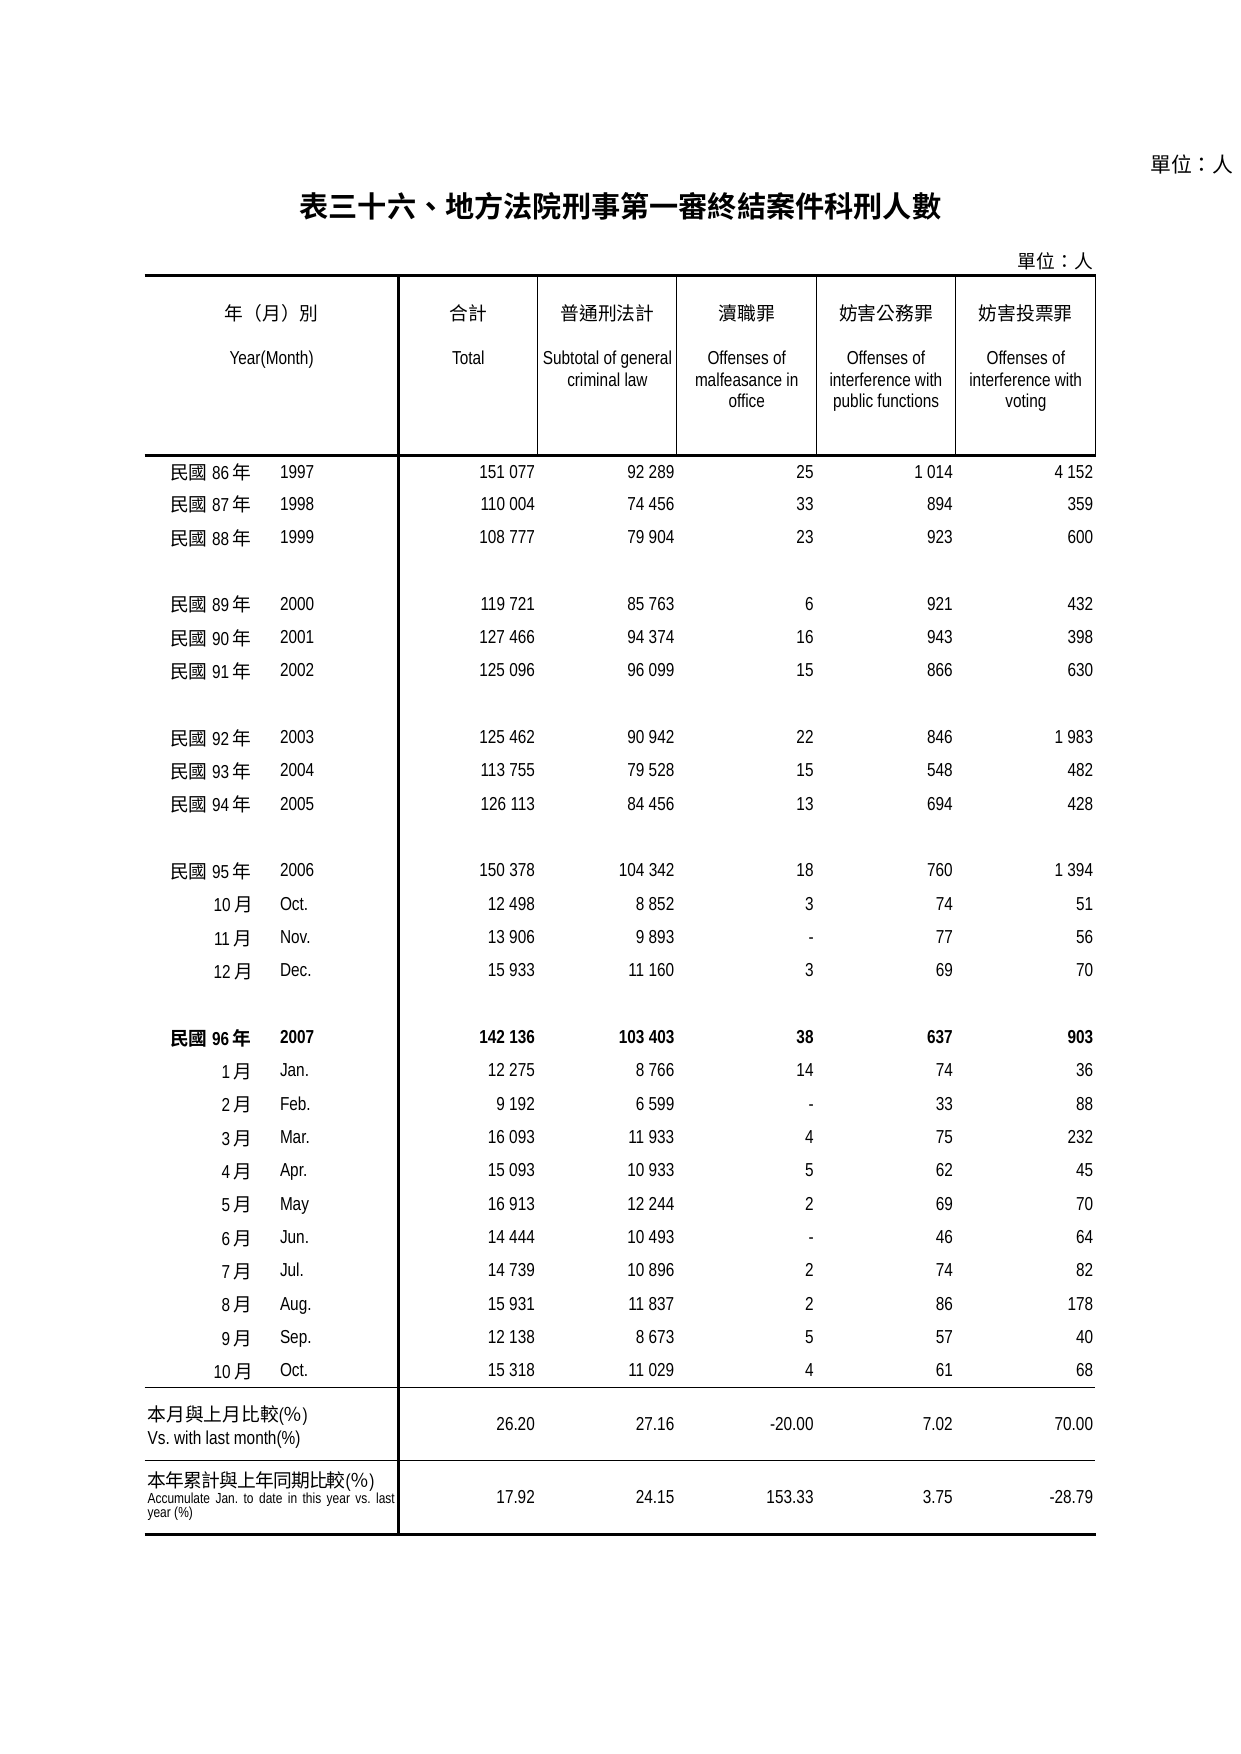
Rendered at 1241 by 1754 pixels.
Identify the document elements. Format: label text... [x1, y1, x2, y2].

table_cell 27.16 [538, 1388, 677, 1460]
table_cell Oct. [277, 1354, 397, 1387]
table_cell 10 896 [538, 1254, 677, 1287]
table_cell 1998 [277, 487, 397, 520]
table_cell 2004 [277, 754, 397, 787]
table_cell 69 [816, 1187, 955, 1220]
table_cell Aug. [277, 1287, 397, 1320]
table_cell [538, 687, 677, 720]
table_cell 7月 [145, 1254, 277, 1287]
table_cell 民國 88年 [145, 520, 277, 553]
table_cell 民國 92年 [145, 720, 277, 753]
table_cell 398 [955, 620, 1096, 653]
table_cell 127 466 [400, 620, 538, 653]
table_cell 12月 [145, 954, 277, 987]
table_cell 85 763 [538, 587, 677, 620]
table_cell - [677, 1220, 816, 1253]
table_cell 17.92 [400, 1461, 538, 1533]
table_cell 16 093 [400, 1120, 538, 1153]
table_cell 74 [816, 1254, 955, 1287]
table_cell 2 [677, 1287, 816, 1320]
table_cell 1 983 [955, 720, 1096, 753]
table_cell 10月 [145, 887, 277, 920]
table_cell Feb. [277, 1087, 397, 1120]
table_cell 11 837 [538, 1287, 677, 1320]
table_cell 11 160 [538, 954, 677, 987]
table_cell [816, 820, 955, 853]
table_cell 428 [955, 787, 1096, 820]
table_cell 3 [677, 954, 816, 987]
table_cell Oct. [277, 887, 397, 920]
table_cell [816, 987, 955, 1020]
table_cell 46 [816, 1220, 955, 1253]
table_cell [816, 687, 955, 720]
table_cell 23 [677, 520, 816, 553]
table_cell [145, 687, 277, 720]
table_cell 8月 [145, 1287, 277, 1320]
table_cell [145, 554, 277, 587]
table_cell 14 444 [400, 1220, 538, 1253]
table_cell Offenses of interference with voting [956, 347, 1095, 451]
table_cell 2002 [277, 654, 397, 687]
table_cell Jan. [277, 1054, 397, 1087]
table_cell 108 777 [400, 520, 538, 553]
table_cell 921 [816, 587, 955, 620]
table_cell 2 [677, 1254, 816, 1287]
table_cell 16 913 [400, 1187, 538, 1220]
text 表三十六、地方法院刑事第一審終結案件科刑人數 [148, 183, 1092, 225]
table_cell [145, 820, 277, 853]
table_cell 9 893 [538, 920, 677, 953]
table_cell 150 378 [400, 854, 538, 887]
table_cell 10月 [145, 1354, 277, 1387]
table_cell 2003 [277, 720, 397, 753]
table_cell 94 374 [538, 620, 677, 653]
table_cell 4月 [145, 1154, 277, 1187]
table_cell 151 077 [400, 457, 538, 487]
table_cell Jun. [277, 1220, 397, 1253]
table_cell 74 [816, 887, 955, 920]
table_cell 70 [955, 954, 1096, 987]
table_cell 6月 [145, 1220, 277, 1253]
table_cell 9月 [145, 1320, 277, 1353]
table_cell 74 [816, 1054, 955, 1087]
table_cell 57 [816, 1320, 955, 1353]
table_cell [955, 987, 1096, 1020]
table_cell 15 [677, 654, 816, 687]
table_cell 113 755 [400, 754, 538, 787]
table_cell [538, 820, 677, 853]
table_cell [538, 554, 677, 587]
table_cell 2001 [277, 620, 397, 653]
table_header 年（月）別 [145, 277, 397, 347]
table_cell 92 289 [538, 457, 677, 487]
table_cell 70 [955, 1187, 1096, 1220]
table_cell 760 [816, 854, 955, 887]
table_cell [277, 987, 397, 1020]
table_cell Dec. [277, 954, 397, 987]
table_cell 13 906 [400, 920, 538, 953]
table_cell 民國 93年 [145, 754, 277, 787]
table_cell 104 342 [538, 854, 677, 887]
table_cell [955, 820, 1096, 853]
table_cell 2000 [277, 587, 397, 620]
table_cell 694 [816, 787, 955, 820]
table_cell 637 [816, 1020, 955, 1053]
table_cell 90 942 [538, 720, 677, 753]
table_cell 15 093 [400, 1154, 538, 1187]
table_cell 38 [677, 1020, 816, 1053]
table_cell 64 [955, 1220, 1096, 1253]
table_cell 88 [955, 1087, 1096, 1120]
table_cell 125 096 [400, 654, 538, 687]
table_cell 33 [816, 1087, 955, 1120]
table_cell 4 [677, 1120, 816, 1153]
table_cell 68 [955, 1354, 1096, 1387]
table_cell [538, 987, 677, 1020]
table_header 合計 [400, 277, 537, 347]
table_cell 142 136 [400, 1020, 538, 1053]
table_cell [277, 687, 397, 720]
table_cell 630 [955, 654, 1096, 687]
table_cell [677, 687, 816, 720]
table_cell 125 462 [400, 720, 538, 753]
table_cell 79 528 [538, 754, 677, 787]
table_cell Apr. [277, 1154, 397, 1187]
table_header 妨害投票罪 [956, 277, 1095, 347]
table_cell 民國 96年 [145, 1020, 277, 1053]
table_cell 25 [677, 457, 816, 487]
table_cell [277, 554, 397, 587]
table_cell 15 933 [400, 954, 538, 987]
table_cell - [677, 920, 816, 953]
table_cell 5月 [145, 1187, 277, 1220]
table_cell 18 [677, 854, 816, 887]
table_cell 33 [677, 487, 816, 520]
table_cell 11 029 [538, 1354, 677, 1387]
table_cell Subtotal of general criminal law [538, 347, 676, 451]
table_cell 82 [955, 1254, 1096, 1287]
table_cell 8 673 [538, 1320, 677, 1353]
table_cell 77 [816, 920, 955, 953]
table_cell 62 [816, 1154, 955, 1187]
table_cell 482 [955, 754, 1096, 787]
table_cell 178 [955, 1287, 1096, 1320]
table_cell 866 [816, 654, 955, 687]
table_cell 5 [677, 1320, 816, 1353]
table_cell 11月 [145, 920, 277, 953]
table_cell 40 [955, 1320, 1096, 1353]
table_cell 846 [816, 720, 955, 753]
table_cell 96 099 [538, 654, 677, 687]
table_cell [400, 987, 538, 1020]
table_cell [400, 687, 538, 720]
table_cell 民國 94年 [145, 787, 277, 820]
table_cell 70.00 [955, 1387, 1096, 1460]
table_cell 2007 [277, 1020, 397, 1053]
table_header 妨害公務罪 [817, 277, 955, 347]
table_cell 45 [955, 1154, 1096, 1187]
table_cell 本月與上月比較(％) Vs. with last month(%) [145, 1388, 397, 1460]
table_cell 232 [955, 1120, 1096, 1153]
table_cell 1 014 [816, 457, 955, 487]
table_cell 9 192 [400, 1087, 538, 1120]
table_cell 74 456 [538, 487, 677, 520]
table_cell Nov. [277, 920, 397, 953]
table_cell 2006 [277, 854, 397, 887]
table_cell 36 [955, 1054, 1096, 1087]
table_cell [677, 987, 816, 1020]
table_cell 84 456 [538, 787, 677, 820]
table_cell 6 [677, 587, 816, 620]
table_cell 24.15 [538, 1461, 677, 1533]
table_cell 12 275 [400, 1054, 538, 1087]
table_cell [955, 554, 1096, 587]
text 單位：人 [148, 247, 1092, 274]
table_cell 51 [955, 887, 1096, 920]
table_cell 103 403 [538, 1020, 677, 1053]
table_cell 3 [677, 887, 816, 920]
table_cell 2 [677, 1187, 816, 1220]
table_cell 15 931 [400, 1287, 538, 1320]
table_cell 923 [816, 520, 955, 553]
table_cell 12 138 [400, 1320, 538, 1353]
table_cell 4 [677, 1354, 816, 1387]
table_cell 903 [955, 1020, 1096, 1053]
table_cell 民國 86年 [145, 457, 277, 487]
table_cell 86 [816, 1287, 955, 1320]
table_cell 153.33 [677, 1461, 816, 1533]
table_cell Mar. [277, 1120, 397, 1153]
table_cell 600 [955, 520, 1096, 553]
table_cell 3.75 [816, 1461, 955, 1533]
table_cell 119 721 [400, 587, 538, 620]
table_cell 民國 87年 [145, 487, 277, 520]
table_cell 民國 95年 [145, 854, 277, 887]
table_cell 10 493 [538, 1220, 677, 1253]
table_cell 4 152 [955, 457, 1096, 487]
table_cell Total [400, 347, 537, 451]
table_cell 民國 90年 [145, 620, 277, 653]
table_cell 22 [677, 720, 816, 753]
text 單位：人 [1150, 148, 1240, 173]
table_cell 8 852 [538, 887, 677, 920]
table_cell 69 [816, 954, 955, 987]
table_header 普通刑法計 [538, 277, 676, 347]
table_cell 61 [816, 1354, 955, 1387]
table_cell 10 933 [538, 1154, 677, 1187]
table_cell [145, 987, 277, 1020]
table_cell -20.00 [677, 1388, 816, 1460]
table_cell 1997 [277, 457, 397, 487]
table_cell 26.20 [400, 1388, 538, 1460]
table_cell 14 739 [400, 1254, 538, 1287]
table_cell 民國 89年 [145, 587, 277, 620]
table_cell 894 [816, 487, 955, 520]
table_cell 民國 91年 [145, 654, 277, 687]
table_cell 7.02 [816, 1388, 955, 1460]
table_cell Offenses of interference with public functions [817, 347, 955, 451]
table_cell 548 [816, 754, 955, 787]
table_cell 3月 [145, 1120, 277, 1153]
table_cell 126 113 [400, 787, 538, 820]
table_cell 56 [955, 920, 1096, 953]
table_cell 359 [955, 487, 1096, 520]
table_cell 15 318 [400, 1354, 538, 1387]
table_cell 2005 [277, 787, 397, 820]
text [1150, 141, 1240, 148]
table_cell [400, 820, 538, 853]
table_cell 79 904 [538, 520, 677, 553]
table_cell 13 [677, 787, 816, 820]
table_cell 6 599 [538, 1087, 677, 1120]
table_cell 15 [677, 754, 816, 787]
table_cell 12 498 [400, 887, 538, 920]
table_header 瀆職罪 [677, 277, 816, 347]
table_cell 1 394 [955, 854, 1096, 887]
table_cell [677, 820, 816, 853]
table_cell 12 244 [538, 1187, 677, 1220]
table_cell -28.79 [955, 1460, 1096, 1533]
table_cell 14 [677, 1054, 816, 1087]
table_cell 1999 [277, 520, 397, 553]
table_cell Year(Month) [145, 347, 397, 451]
table_cell [955, 687, 1096, 720]
table_cell Offenses of malfeasance in office [677, 347, 816, 451]
table_cell [400, 554, 538, 587]
table_cell 16 [677, 620, 816, 653]
table_cell [816, 554, 955, 587]
text [1150, 173, 1240, 181]
table_cell 8 766 [538, 1054, 677, 1087]
table_cell 1月 [145, 1054, 277, 1087]
table_cell 11 933 [538, 1120, 677, 1153]
table_cell 110 004 [400, 487, 538, 520]
table_cell - [677, 1087, 816, 1120]
table_cell 5 [677, 1154, 816, 1187]
table_cell [277, 820, 397, 853]
table_cell Sep. [277, 1320, 397, 1353]
table_cell 943 [816, 620, 955, 653]
table_cell Jul. [277, 1254, 397, 1287]
table_cell 本年累計與上年同期比較(％) Accumulate Jan. to date in this year vs. last year (%) [145, 1461, 397, 1533]
table_cell [677, 554, 816, 587]
table_cell 2月 [145, 1087, 277, 1120]
table_cell 75 [816, 1120, 955, 1153]
table_cell 432 [955, 587, 1096, 620]
table_cell May [277, 1187, 397, 1220]
